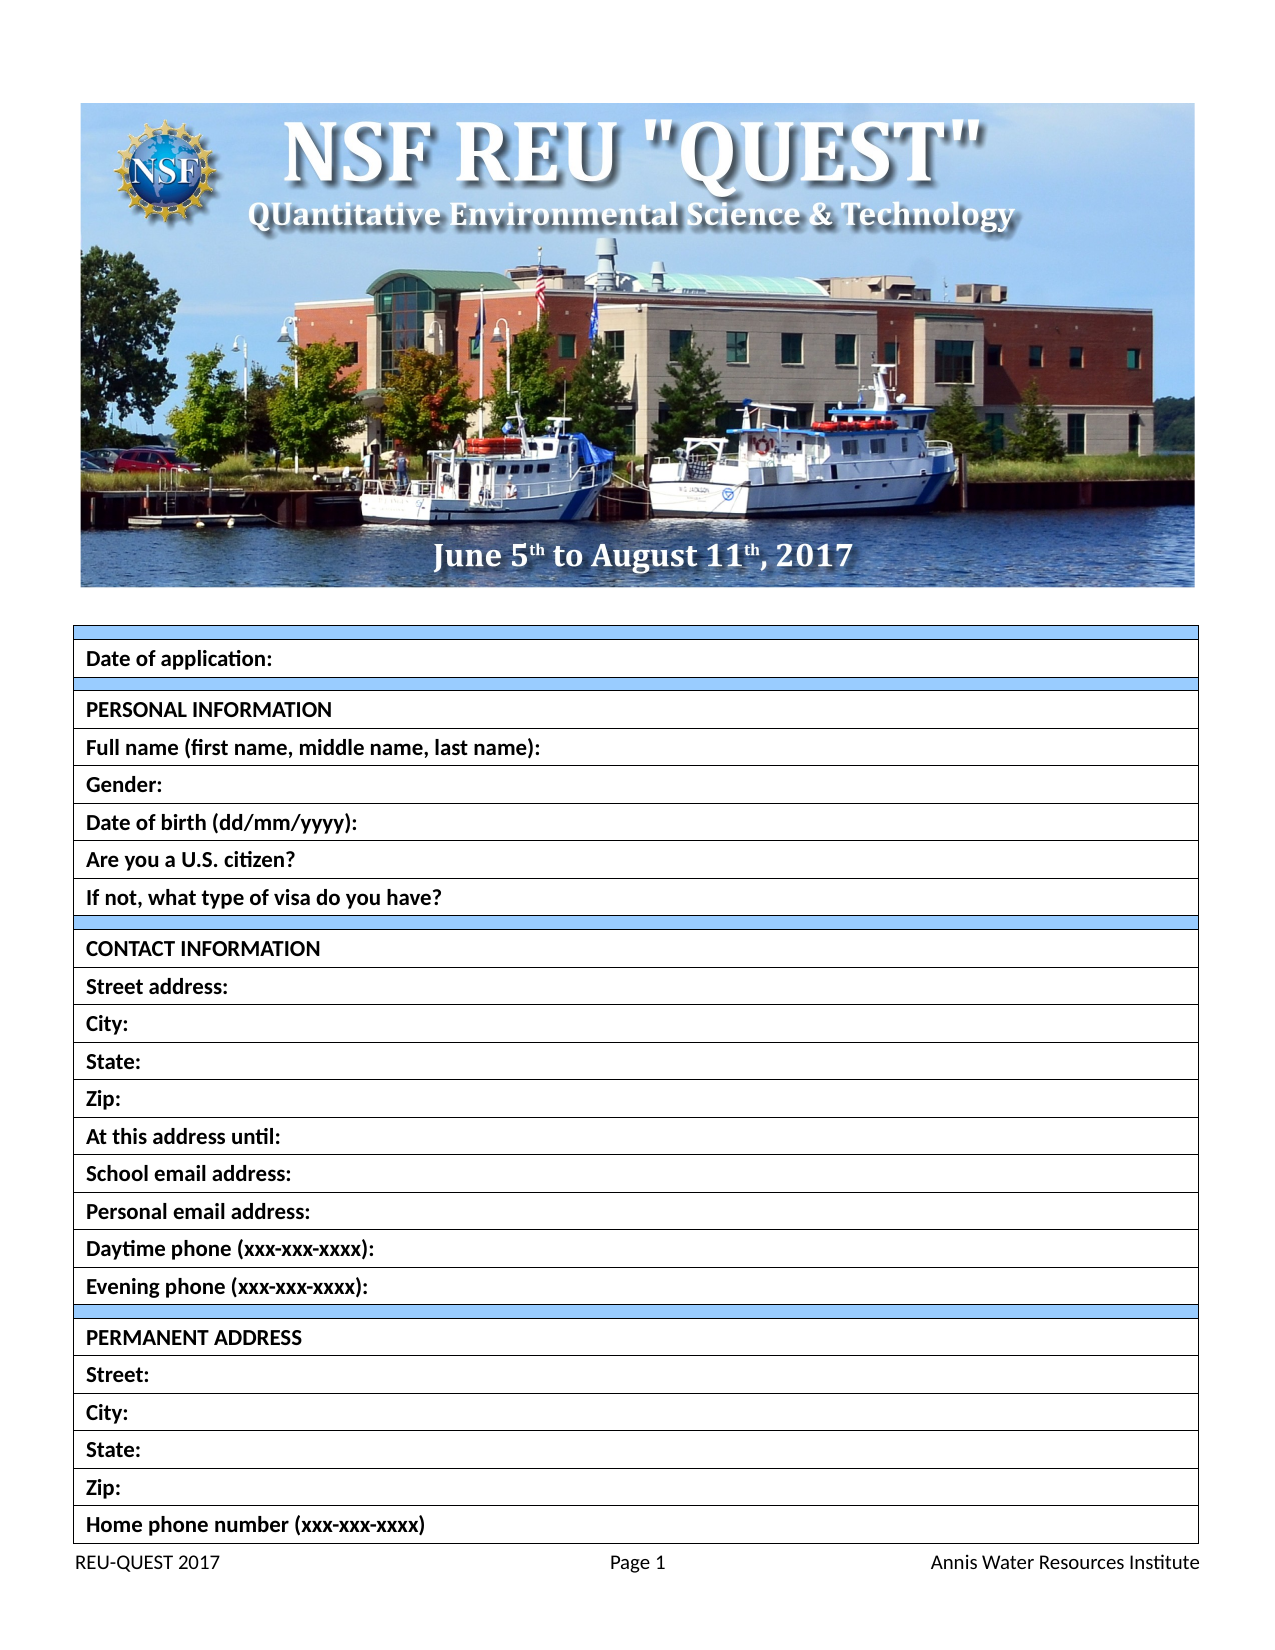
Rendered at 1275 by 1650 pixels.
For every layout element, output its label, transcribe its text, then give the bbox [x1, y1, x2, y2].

table_cell State: [74, 1043, 1198, 1079]
table_header [74, 626, 1198, 639]
table_cell CONTACT INFORMATION [74, 930, 1198, 967]
table_cell Date of birth (dd/mm/yyyy): [74, 804, 1198, 840]
table_cell Street address: [74, 968, 1198, 1004]
table_cell Date of application: [74, 640, 1198, 677]
table_cell Street: [74, 1356, 1198, 1393]
table_cell School email address: [74, 1155, 1198, 1192]
table_cell [74, 916, 1198, 929]
table_cell Personal Information [74, 691, 1198, 728]
table_cell Gender: [74, 766, 1198, 803]
table_cell Evening phone (xxx-xxx-xxxx): [74, 1268, 1198, 1304]
picture [80, 103, 1195, 589]
table_cell [74, 678, 1198, 690]
table_cell Are you a U.S. citizen? [74, 841, 1198, 878]
table_cell Daytime phone (xxx-xxx-xxxx): [74, 1230, 1198, 1267]
table_cell Personal email address: [74, 1193, 1198, 1229]
table_cell At this address until: [74, 1118, 1198, 1154]
table_cell State: [74, 1431, 1198, 1468]
table_cell Permanent Address [74, 1319, 1198, 1355]
table_cell [74, 1305, 1198, 1318]
table_cell City: [74, 1394, 1198, 1430]
table_cell If not, what type of visa do you have? [74, 879, 1198, 915]
table_cell City: [74, 1005, 1198, 1042]
table_cell Full name (first name, middle name, last name): [74, 729, 1198, 765]
table_cell Zip: [74, 1469, 1198, 1505]
table_cell Zip: [74, 1080, 1198, 1117]
table_cell Home phone number (xxx-xxx-xxxx) [74, 1506, 1198, 1543]
